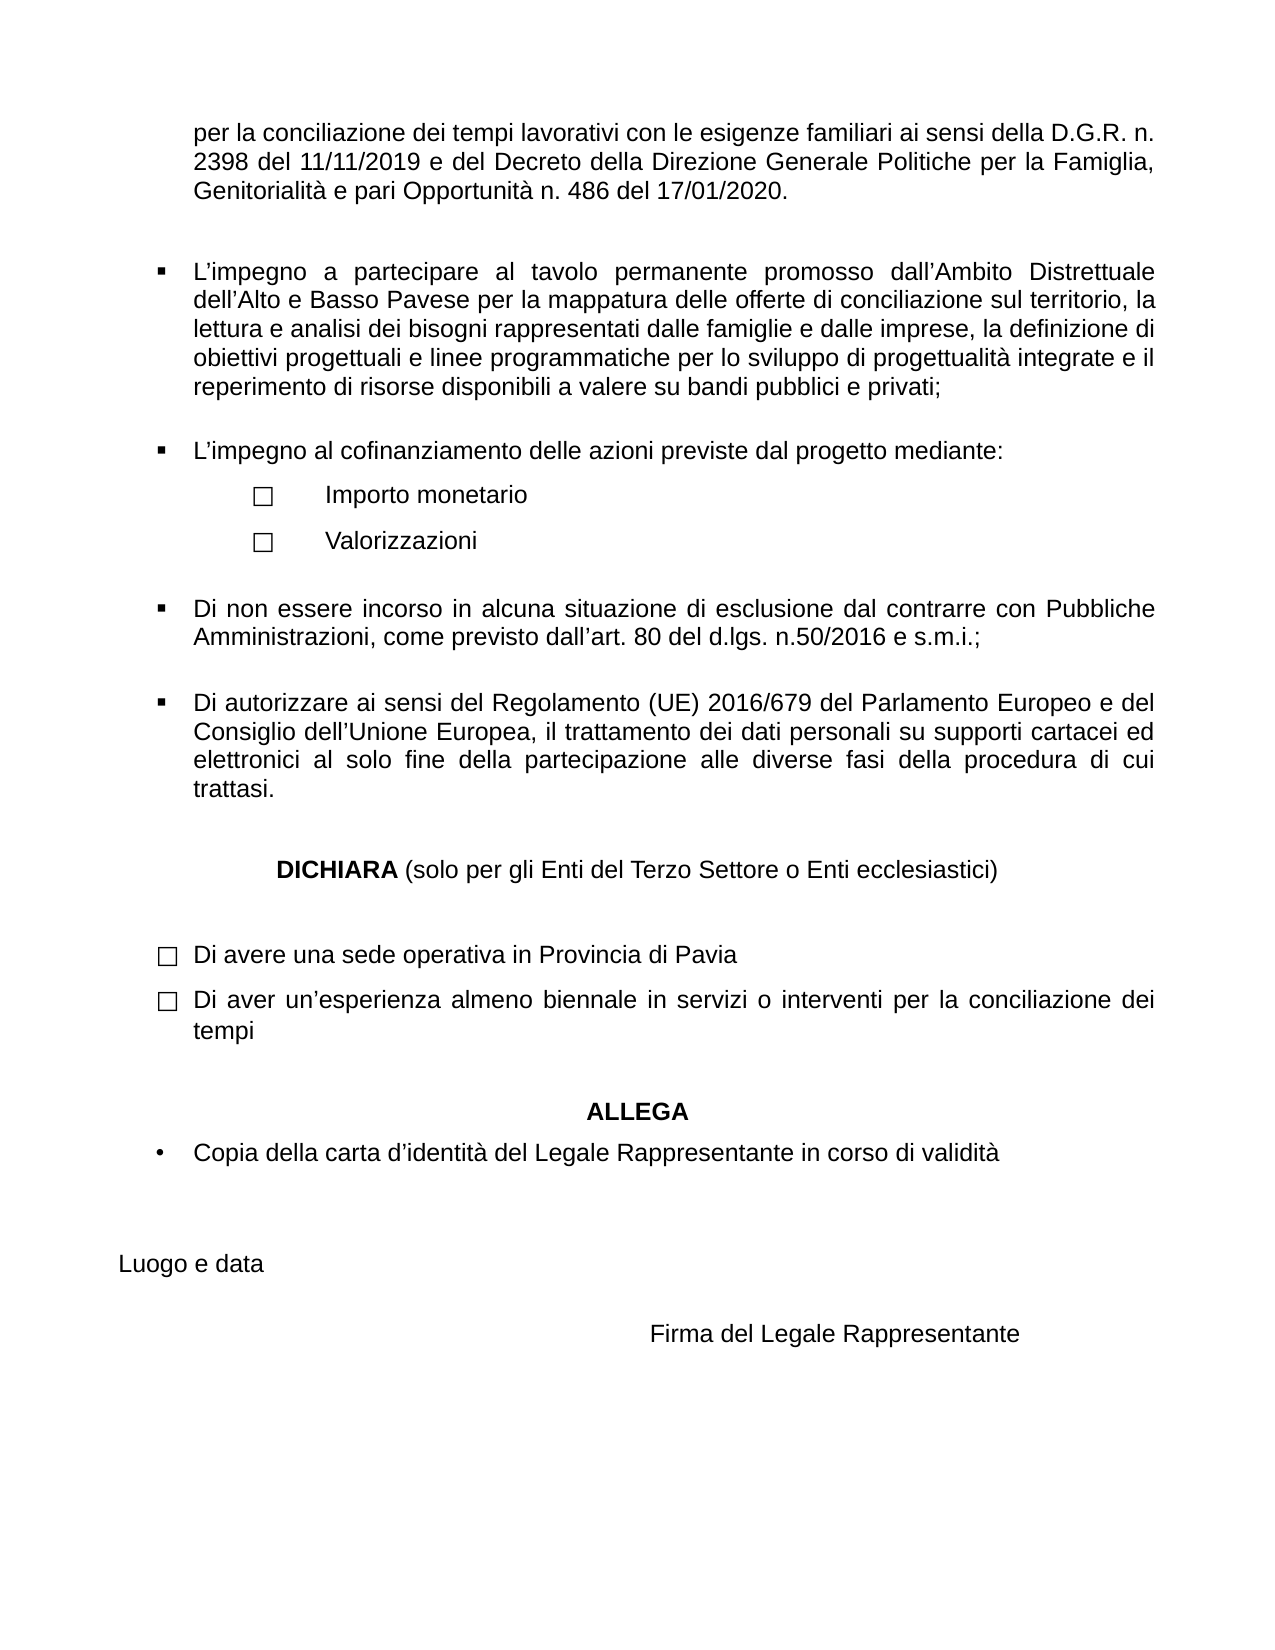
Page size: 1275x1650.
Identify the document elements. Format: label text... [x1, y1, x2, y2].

list L’impegno al cofinanziamento delle azioni previste dal progetto mediante: [156, 436, 1157, 465]
list L’impegno a partecipare al tavolo permanente promosso dall’Ambito Distrettuale dell’Alto e Basso Pavese per la mappatura delle offerte di conciliazione sul territorio, la lettura e analisi dei bisogni rappresentati dalle famiglie e dalle imprese, la definizione di obiettivi progettuali e linee programmatiche per lo sviluppo di progettualità integrate e il reperimento di risorse disponibili a valere su bandi pubblici e privati; [156, 257, 1157, 401]
list Importo monetario [251, 477, 1157, 511]
list Di aver un’esperienza almeno biennale in servizi o interventi per la conciliazione dei tempi [156, 982, 1157, 1045]
list Di avere una sede operativa in Provincia di Pavia [156, 936, 1157, 970]
list per la conciliazione dei tempi lavorativi con le esigenze familiari ai sensi della D.G.R. n. 2398 del 11/11/2019 e del Decreto della Direzione Generale Politiche per la Famiglia, Genitorialità e pari Opportunità n. 486 del 17/01/2020. [156, 118, 1157, 204]
text DICHIARA (solo per gli Enti del Terzo Settore o Enti ecclesiastici) [118, 855, 1157, 884]
list Valorizzazioni [251, 523, 1157, 557]
list Di non essere incorso in alcuna situazione di esclusione dal contrarre con Pubbliche Amministrazioni, come previsto dall’art. 80 del d.lgs. n.50/2016 e s.m.i.; [156, 593, 1157, 651]
text Luogo e data [118, 1248, 1157, 1277]
list Di autorizzare ai sensi del Regolamento (UE) 2016/679 del Parlamento Europeo e del Consiglio dell’Unione Europea, il trattamento dei dati personali su supporti cartacei ed elettronici al solo fine della partecipazione alle diverse fasi della procedura di cui trattasi. [156, 688, 1157, 803]
list Copia della carta d’identità del Legale Rappresentante in corso di validità [156, 1138, 1157, 1167]
text ALLEGA [118, 1097, 1157, 1126]
text Firma del Legale Rappresentante [649, 1319, 1157, 1347]
